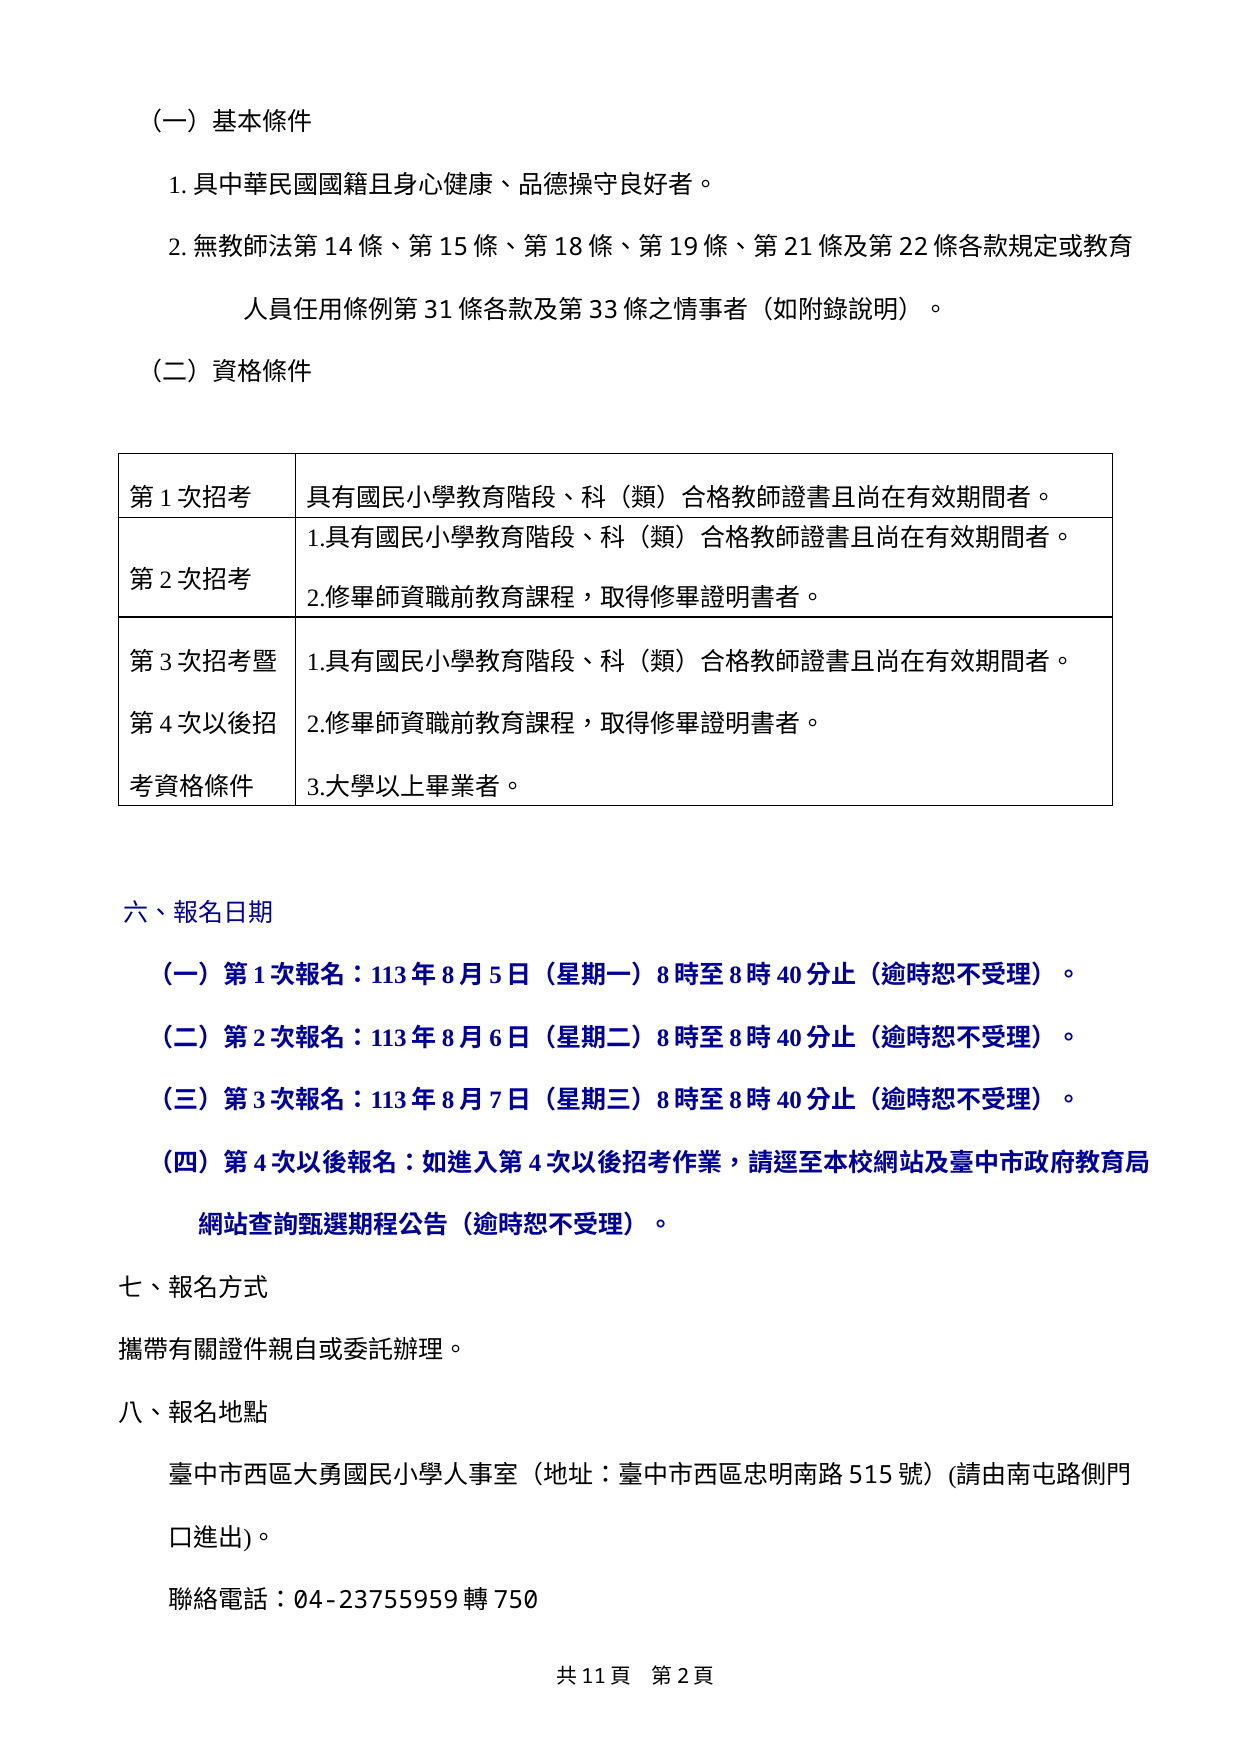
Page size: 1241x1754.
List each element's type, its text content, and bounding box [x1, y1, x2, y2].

text （二）第2次報名：113年8月6日（星期二）8時至8時40分止（逾時恕不受理）。 [148, 993, 1152, 1056]
table_header 具有國民小學教育階段、科（類）合格教師證書且尚在有效期間者。 [296, 454, 1112, 517]
table_cell 1.具有國民小學教育階段、科（類）合格教師證書且尚在有效期間者。 2.修畢師資職前教育課程，取得修畢證明書者。 [296, 518, 1112, 616]
text 1. 具中華民國國籍且身心健康、品德操守良好者。 [118, 141, 1152, 203]
table_cell 第2次招考 [119, 518, 295, 616]
text 聯絡電話：04-23755959轉750 [168, 1556, 1152, 1618]
text （三）第3次報名：113年8月7日（星期三）8時至8時40分止（逾時恕不受理）。 [148, 1056, 1152, 1118]
text （二）資格條件 [118, 328, 1152, 391]
text （一）基本條件 [118, 78, 1152, 141]
text 2. 無教師法第14條、第15條、第18條、第19條、第21條及第22條各款規定或教育人員任用條例第31條各款及第33條之情事者（如附錄說明）。 [118, 203, 1152, 328]
text 七、報名方式 攜帶有關證件親自或委託辦理。 [118, 1243, 1152, 1368]
table_cell 第3次招考暨 第4次以後招考資格條件 [119, 618, 295, 805]
table_cell 1.具有國民小學教育階段、科（類）合格教師證書且尚在有效期間者。 2.修畢師資職前教育課程，取得修畢證明書者。 3.大學以上畢業者。 [296, 618, 1112, 805]
text （四）第4次以後報名：如進入第4次以後招考作業，請逕至本校網站及臺中市政府教育局網站查詢甄選期程公告（逾時恕不受理）。 [148, 1118, 1152, 1243]
text 八、報名地點 臺中市西區大勇國民小學人事室（地址：臺中市西區忠明南路515號）(請由南屯路側門口進出)。 [118, 1368, 1152, 1556]
table_header 第1次招考 [119, 454, 295, 517]
text 六、報名日期 [123, 868, 1152, 931]
text （一）第1次報名：113年8月5日（星期一）8時至8時40分止（逾時恕不受理）。 [148, 931, 1152, 993]
